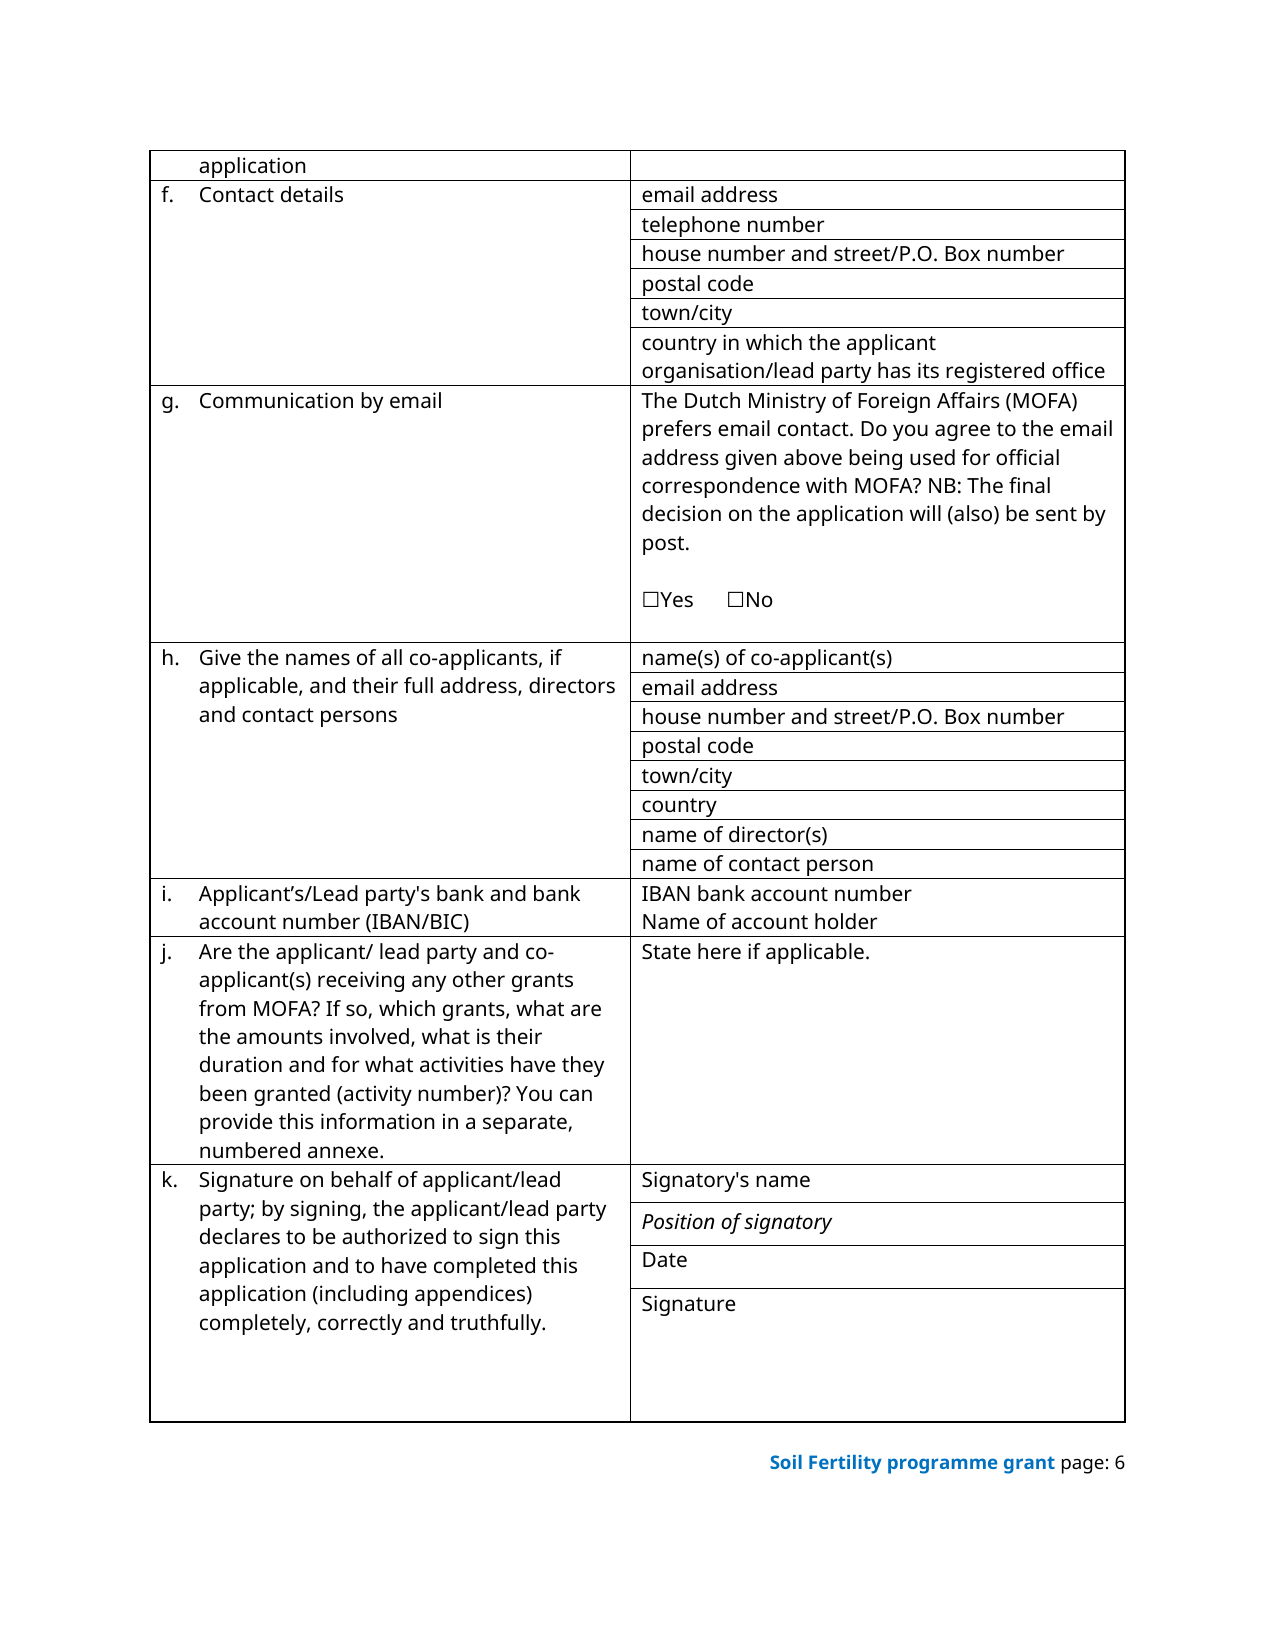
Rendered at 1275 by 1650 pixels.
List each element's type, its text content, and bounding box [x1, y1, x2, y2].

table_cell town/city [631, 761, 1124, 789]
table_cell email address [631, 181, 1124, 209]
table_cell country in which the applicant organisation/lead party has its registered office [631, 328, 1124, 385]
table_cell country [631, 791, 1124, 819]
table_cell IBAN bank account number Name of account holder [631, 879, 1124, 936]
table_cell State here if applicable. [631, 937, 1124, 1164]
table_cell postal code [631, 732, 1124, 760]
table_cell house number and street/P.O. Box number [631, 240, 1124, 268]
table_cell The Dutch Ministry of Foreign Affairs (MOFA) prefers email contact. Do you agree to the email address given above being used for official correspondence with MOFA? NB: The final decision on the application will (also) be sent by post. ☐Yes ☐No [631, 386, 1124, 642]
table_cell Communication by email [151, 386, 630, 642]
table_cell Position of signatory [631, 1203, 1124, 1244]
table_cell [631, 151, 1124, 179]
table_cell Give the names of all co-applicants, if applicable, and their full address, directors and contact persons [151, 643, 630, 878]
table_cell Date [631, 1246, 1124, 1288]
table_cell name of contact person [631, 850, 1124, 878]
table_cell Signature [631, 1289, 1124, 1421]
table_cell name of director(s) [631, 820, 1124, 848]
table_cell house number and street/P.O. Box number [631, 702, 1124, 731]
table_cell Are the applicant/ lead party and co-applicant(s) receiving any other grants from MOFA? If so, which grants, what are the amounts involved, what is their duration and for what activities have they been granted (activity number)? You can provide this information in a separate, numbered annexe. [151, 937, 630, 1164]
table_cell Signatory's name [631, 1165, 1124, 1202]
table_cell email address [631, 673, 1124, 701]
table_cell town/city [631, 299, 1124, 327]
table_cell application [151, 151, 630, 179]
table_cell name(s) of co-applicant(s) [631, 643, 1124, 672]
table_cell postal code [631, 269, 1124, 297]
table_cell Applicant’s/Lead party's bank and bank account number (IBAN/BIC) [151, 879, 630, 936]
table_cell Contact details [151, 181, 630, 385]
table_cell telephone number [631, 210, 1124, 238]
table_cell Signature on behalf of applicant/lead party; by signing, the applicant/lead party declares to be authorized to sign this application and to have completed this application (including appendices) completely, correctly and truthfully. [151, 1165, 630, 1421]
